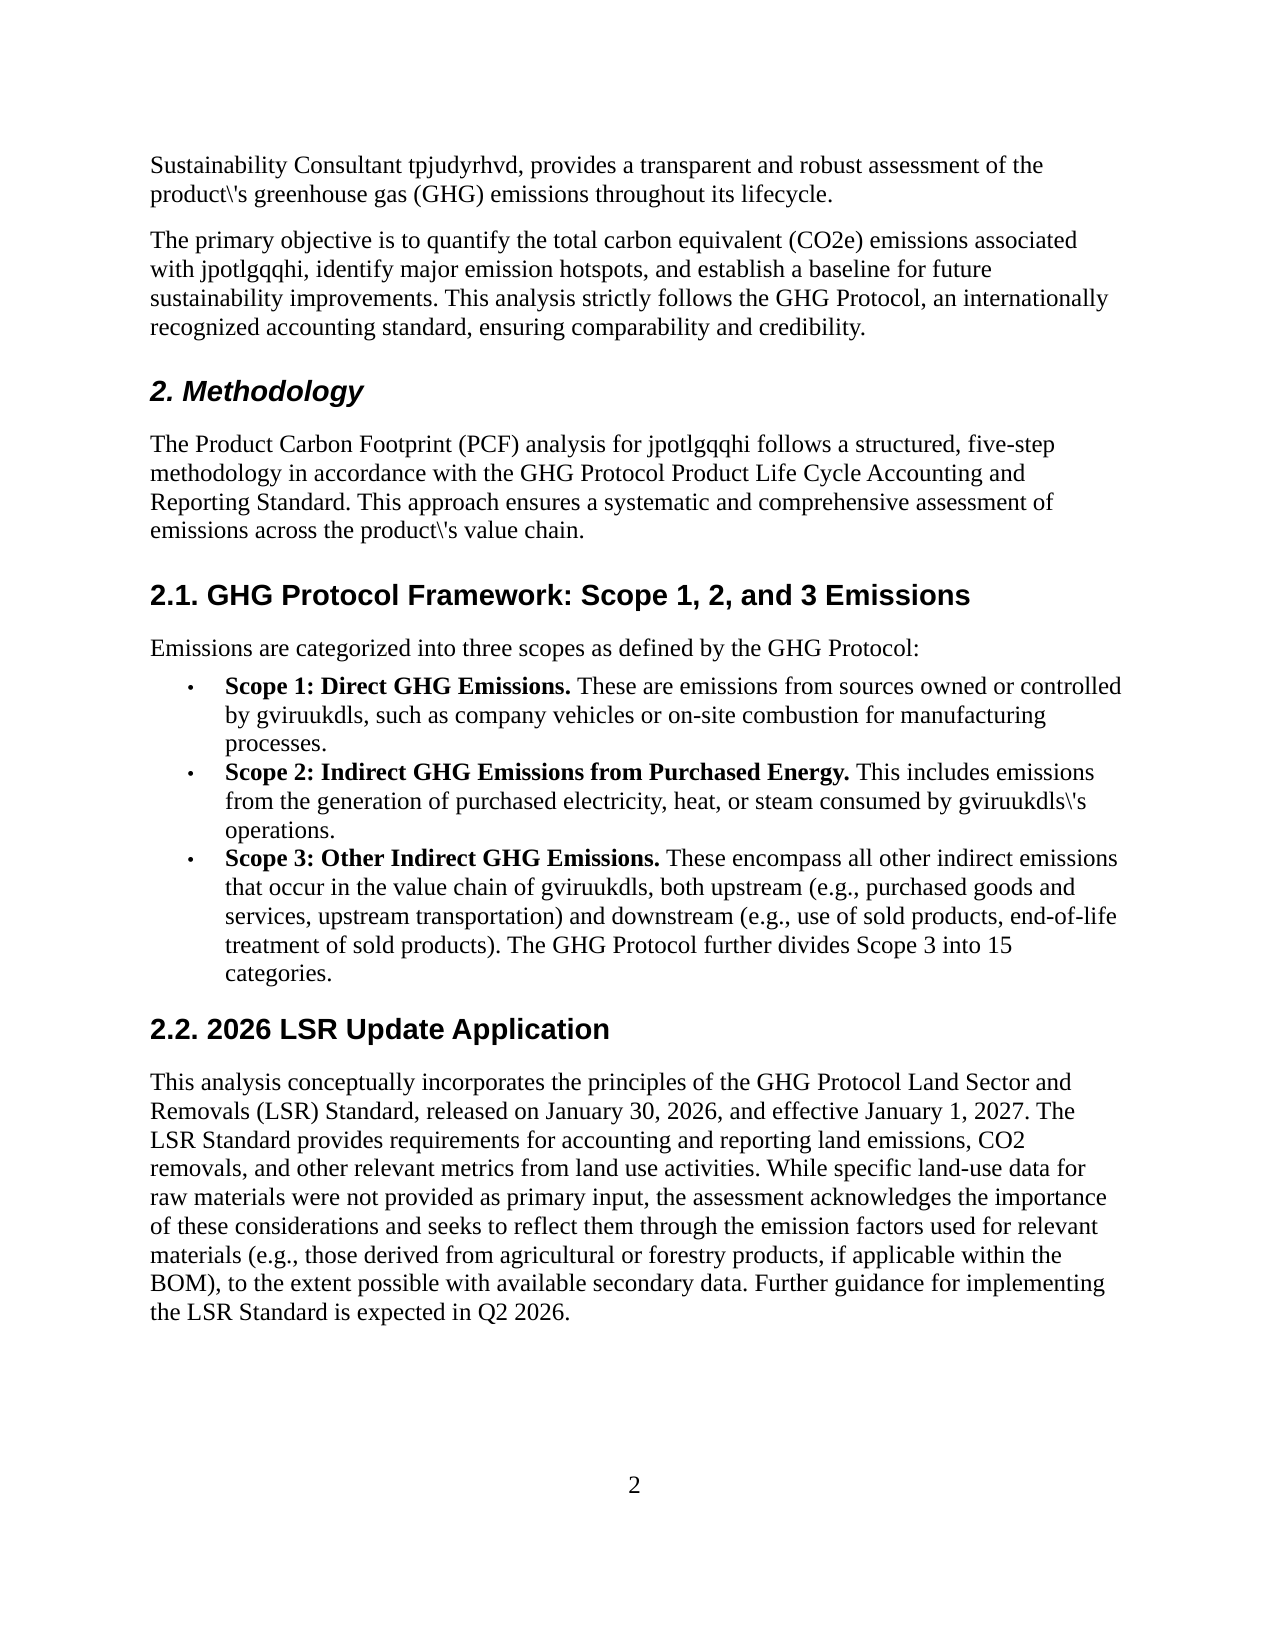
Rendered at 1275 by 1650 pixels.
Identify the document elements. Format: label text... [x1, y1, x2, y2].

text This analysis conceptually incorporates the principles of the GHG Protocol Land Sector and Removals (LSR) Standard, released on January 30, 2026, and effective January 1, 2027. The LSR Standard provides requirements for accounting and reporting land emissions, CO2 removals, and other relevant metrics from land use activities. While specific land-use data for raw materials were not provided as primary input, the assessment acknowledges the importance of these considerations and seeks to reflect them through the emission factors used for relevant materials (e.g., those derived from agricultural or forestry products, if applicable within the BOM), to the extent possible with available secondary data. Further guidance for implementing the LSR Standard is expected in Q2 2026. [150, 1067, 1125, 1326]
subtitle 2.2. 2026 LSR Update Application [150, 1012, 1125, 1046]
text The Product Carbon Footprint (PCF) analysis for jpotlgqqhi follows a structured, five-step methodology in accordance with the GHG Protocol Product Life Cycle Accounting and Reporting Standard. This approach ensures a systematic and comprehensive assessment of emissions across the product\'s value chain. [150, 429, 1125, 544]
list Scope 3: Other Indirect GHG Emissions. These encompass all other indirect emissions that occur in the value chain of gviruukdls, both upstream (e.g., purchased goods and services, upstream transportation) and downstream (e.g., use of sold products, end-of-life treatment of sold products). The GHG Protocol further divides Scope 3 into 15 categories. [187, 843, 1125, 987]
subtitle 2.1. GHG Protocol Framework: Scope 1, 2, and 3 Emissions [150, 578, 1125, 612]
text Sustainability Consultant tpjudyrhvd, provides a transparent and robust assessment of the product\'s greenhouse gas (GHG) emissions throughout its lifecycle. [150, 150, 1125, 207]
list Scope 2: Indirect GHG Emissions from Purchased Energy. This includes emissions from the generation of purchased electricity, heat, or steam consumed by gviruukdls\'s operations. [187, 757, 1125, 843]
text Emissions are categorized into three scopes as defined by the GHG Protocol: [150, 633, 1125, 662]
list Scope 1: Direct GHG Emissions. These are emissions from sources owned or controlled by gviruukdls, such as company vehicles or on-site combustion for manufacturing processes. [187, 671, 1125, 757]
subtitle 2. Methodology [150, 374, 1125, 408]
text The primary objective is to quantify the total carbon equivalent (CO2e) emissions associated with jpotlgqqhi, identify major emission hotspots, and establish a baseline for future sustainability improvements. This analysis strictly follows the GHG Protocol, an internationally recognized accounting standard, ensuring comparability and credibility. [150, 225, 1125, 340]
